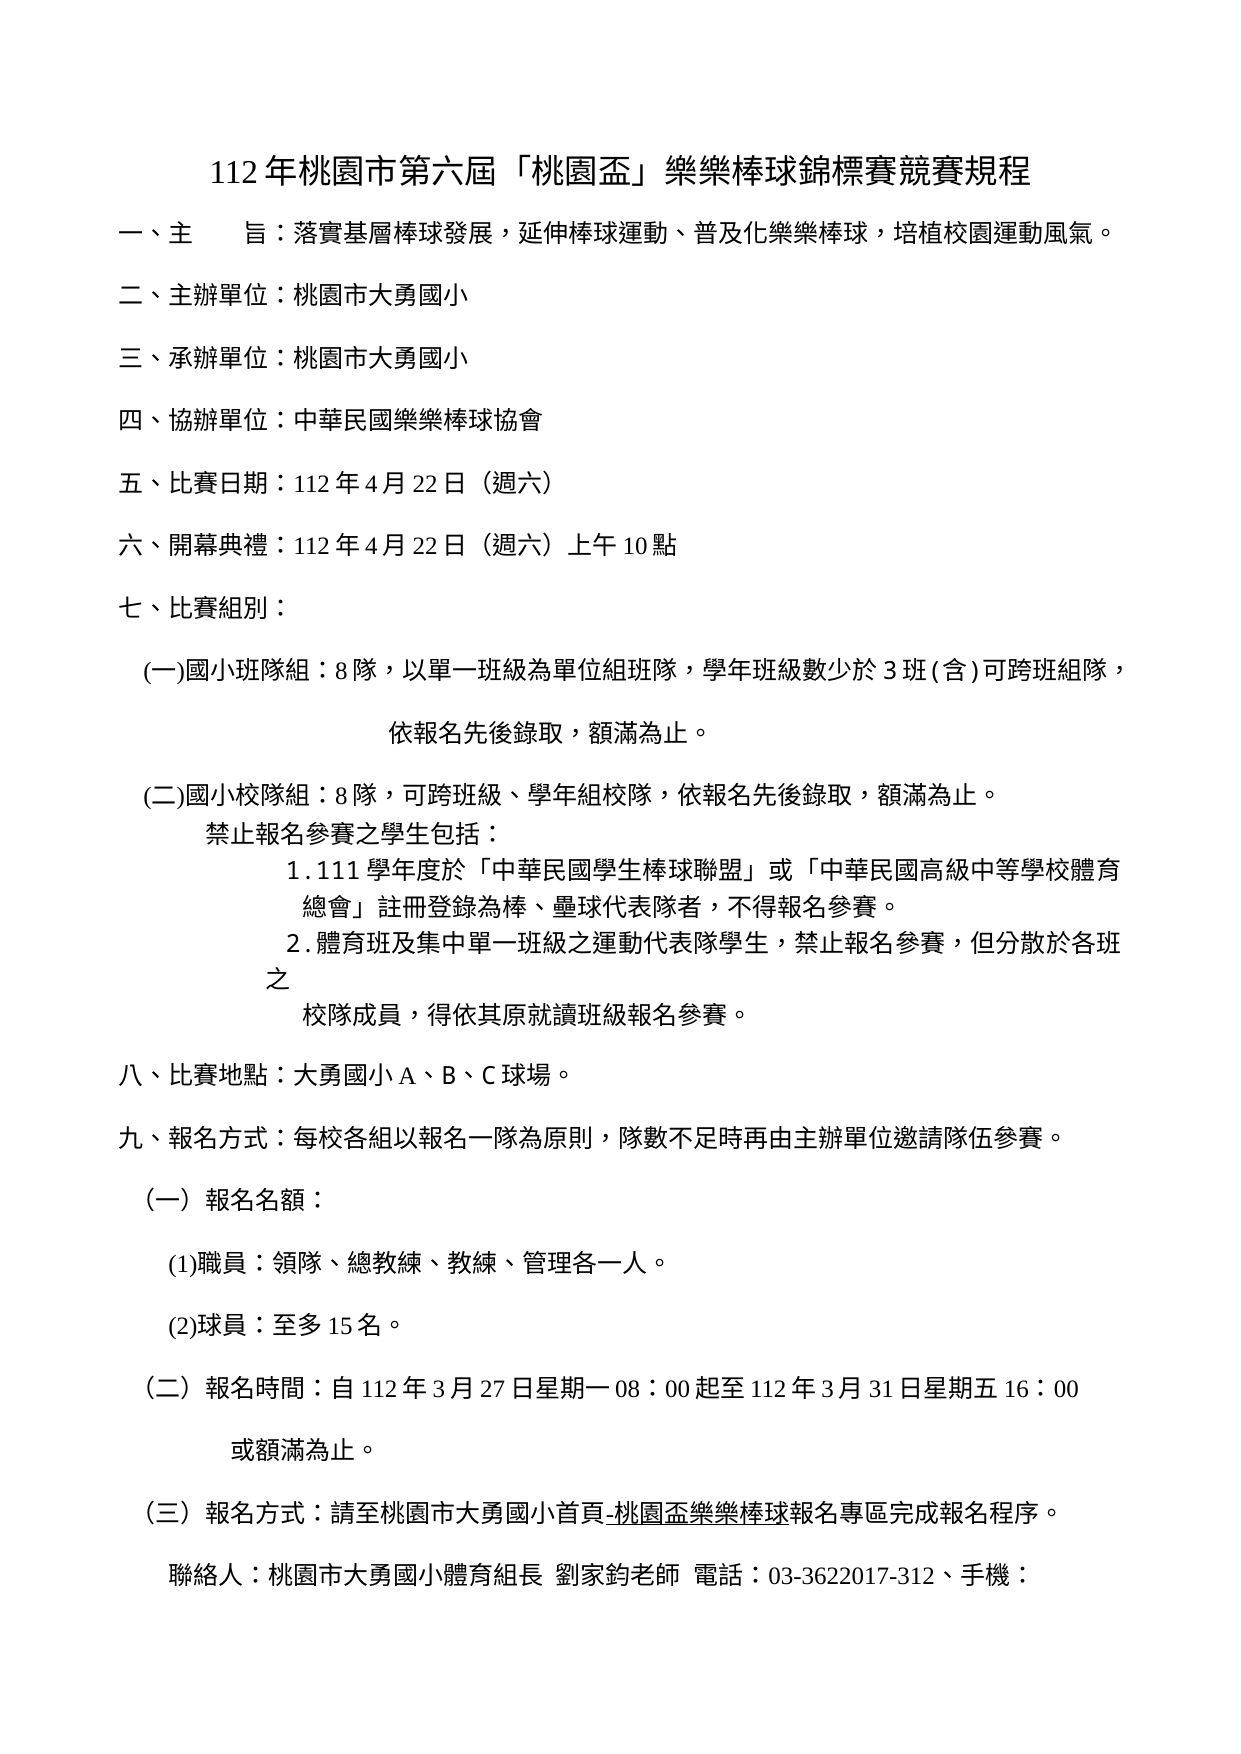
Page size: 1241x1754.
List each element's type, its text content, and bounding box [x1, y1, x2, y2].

text （二）報名時間：自112年3月27日星期一08：00起至112年3月31日星期五16：00 [118, 1344, 1122, 1407]
text (一)國小班隊組：8隊，以單一班級為單位組班隊，學年班級數少於3班(含)可跨班組隊， [118, 627, 1122, 689]
text 1.111學年度於「中華民國學生棒球聯盟」或「中華民國高級中等學校體育總會」註冊登錄為棒、壘球代表隊者，不得報名參賽。 [240, 851, 1122, 923]
text (二)國小校隊組：8隊，可跨班級、學年組校隊，依報名先後錄取，額滿為止。 [118, 752, 1122, 814]
text 聯絡人：桃園市大勇國小體育組長 劉家鈞老師 電話：03-3622017-312、手機： [118, 1532, 1122, 1594]
text 九、報名方式：每校各組以報名一隊為原則，隊數不足時再由主辦單位邀請隊伍參賽。 [118, 1094, 1122, 1157]
text 五、比賽日期：112年4月22日（週六） [118, 439, 1122, 502]
text 七、比賽組別： [118, 564, 1122, 627]
text 112年桃園市第六屆「桃園盃」樂樂棒球錦標賽競賽規程 [118, 127, 1122, 189]
text 八、比賽地點：大勇國小A、B、C球場。 [118, 1032, 1122, 1094]
text 依報名先後錄取，額滿為止。 [118, 689, 1122, 752]
text (1)職員：領隊、總教練、教練、管理各一人。 [118, 1219, 1122, 1282]
text 三、承辦單位：桃園市大勇國小 [118, 314, 1122, 377]
text 一、主 旨：落實基層棒球發展，延伸棒球運動、普及化樂樂棒球，培植校園運動風氣。 [118, 189, 1122, 252]
text 或額滿為止。 [118, 1407, 1122, 1469]
text 校隊成員，得依其原就讀班級報名參賽。 [265, 996, 1122, 1032]
text （一）報名名額： [118, 1157, 1122, 1219]
text 六、開幕典禮：112年4月22日（週六）上午10點 [118, 502, 1122, 564]
text 2.體育班及集中單一班級之運動代表隊學生，禁止報名參賽，但分散於各班之 [240, 923, 1122, 996]
text 四、協辦單位：中華民國樂樂棒球協會 [118, 377, 1122, 439]
text 禁止報名參賽之學生包括： [118, 814, 1128, 851]
text 二、主辦單位：桃園市大勇國小 [118, 252, 1122, 314]
text (2)球員：至多15名。 [118, 1282, 1122, 1344]
text （三）報名方式：請至桃園市大勇國小首頁-桃園盃樂樂棒球報名專區完成報名程序。 [118, 1469, 1122, 1532]
